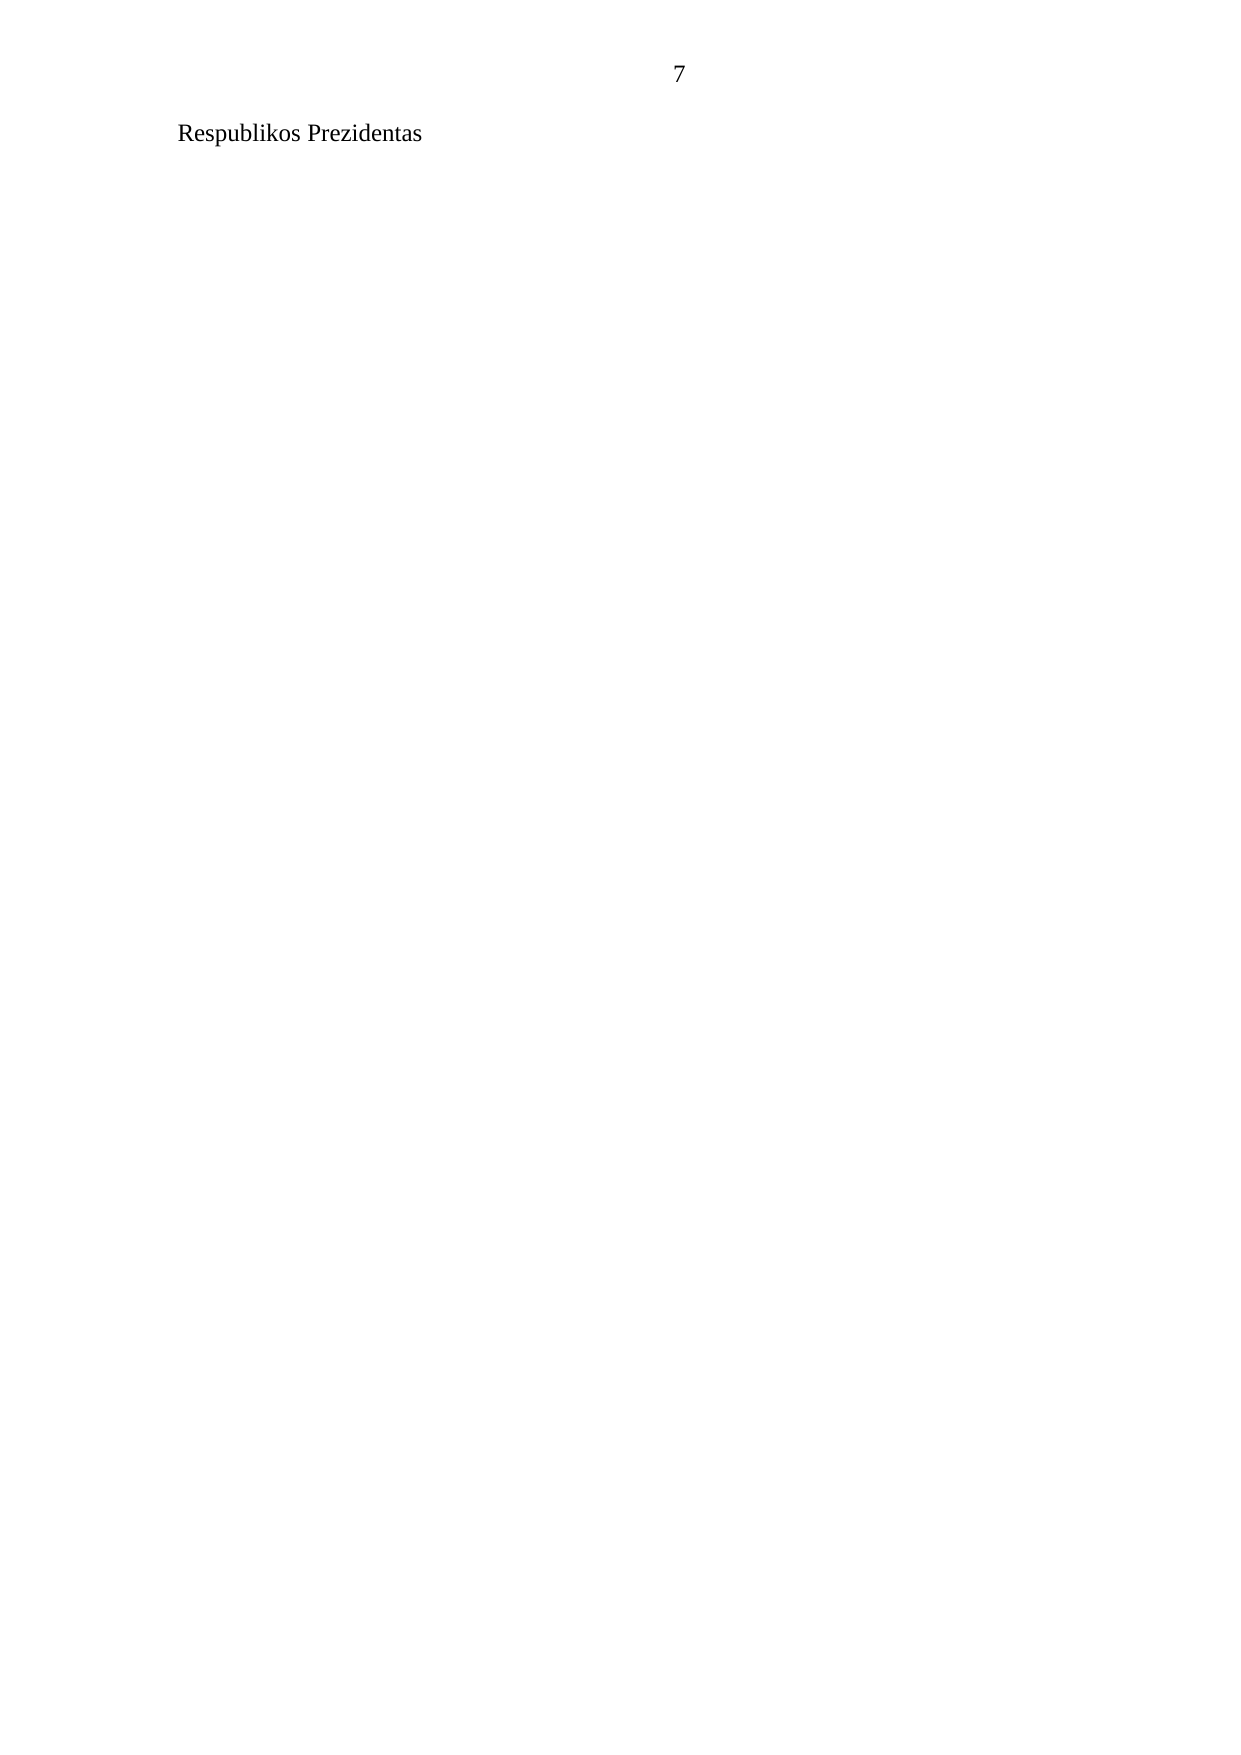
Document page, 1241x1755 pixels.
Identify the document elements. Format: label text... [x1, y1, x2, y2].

text Respublikos Prezidentas [177, 118, 1181, 147]
